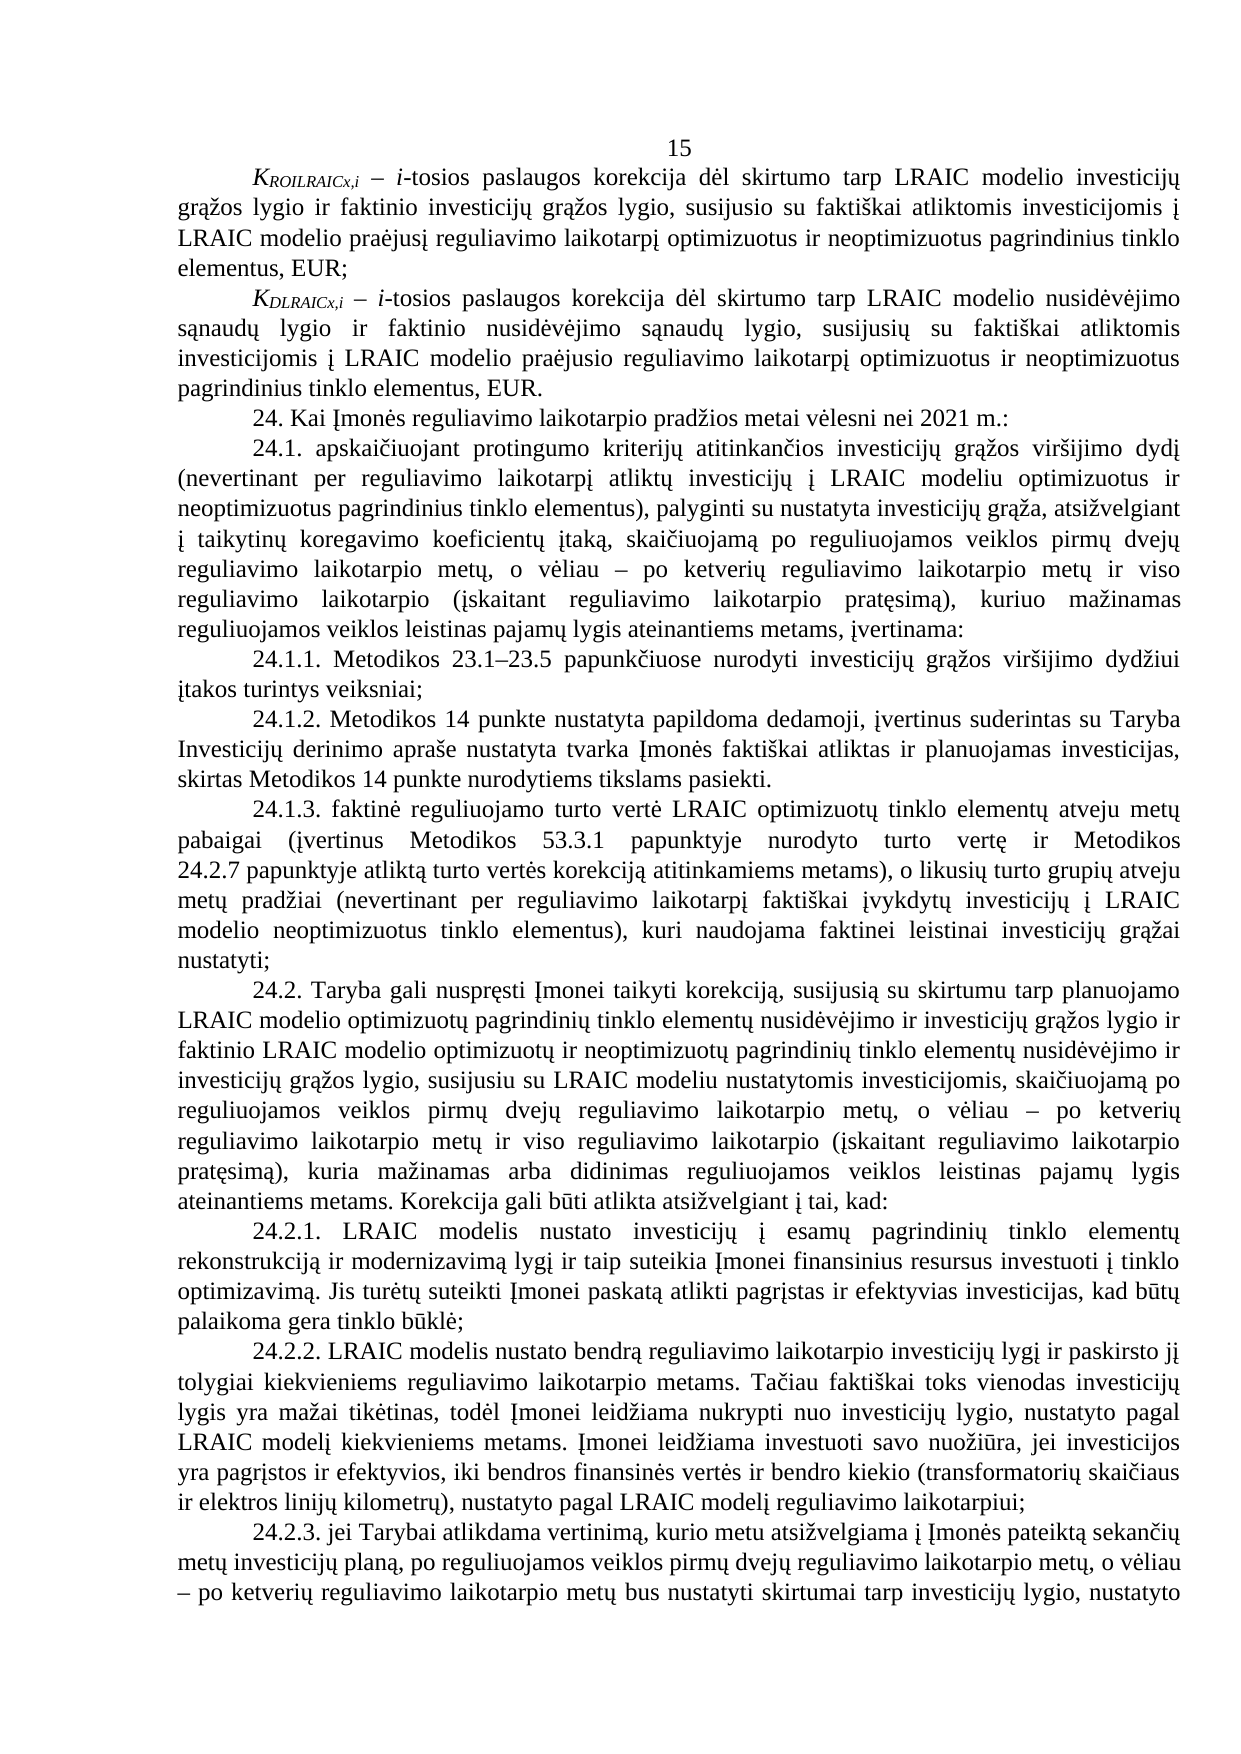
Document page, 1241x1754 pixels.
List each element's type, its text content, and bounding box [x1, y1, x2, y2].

text 24.1. apskaičiuojant protingumo kriterijų atitinkančios investicijų grąžos viršijimo dydį (nevertinant per reguliavimo laikotarpį atliktų investicijų į LRAIC modeliu optimizuotus ir neoptimizuotus pagrindinius tinklo elementus), palyginti su nustatyta investicijų grąža, atsižvelgiant į taikytinų koregavimo koeficientų įtaką, skaičiuojamą po reguliuojamos veiklos pirmų dvejų reguliavimo laikotarpio metų, o vėliau – po ketverių reguliavimo laikotarpio metų ir viso reguliavimo laikotarpio (įskaitant reguliavimo laikotarpio pratęsimą), kuriuo mažinamas reguliuojamos veiklos leistinas pajamų lygis ateinantiems metams, įvertinama: [177, 433, 1181, 643]
text 24.1.1. Metodikos 23.1–23.5 papunkčiuose nurodyti investicijų grąžos viršijimo dydžiui įtakos turintys veiksniai; [177, 644, 1181, 703]
text 24.2.2. LRAIC modelis nustato bendrą reguliavimo laikotarpio investicijų lygį ir paskirsto jį tolygiai kiekvieniems reguliavimo laikotarpio metams. Tačiau faktiškai toks vienodas investicijų lygis yra mažai tikėtinas, todėl Įmonei leidžiama nukrypti nuo investicijų lygio, nustatyto pagal LRAIC modelį kiekvieniems metams. Įmonei leidžiama investuoti savo nuožiūra, jei investicijos yra pagrįstos ir efektyvios, iki bendros finansinės vertės ir bendro kiekio (transformatorių skaičiaus ir elektros linijų kilometrų), nustatyto pagal LRAIC modelį reguliavimo laikotarpiui; [177, 1336, 1181, 1516]
text 24.2. Taryba gali nuspręsti Įmonei taikyti korekciją, susijusią su skirtumu tarp planuojamo LRAIC modelio optimizuotų pagrindinių tinklo elementų nusidėvėjimo ir investicijų grąžos lygio ir faktinio LRAIC modelio optimizuotų ir neoptimizuotų pagrindinių tinklo elementų nusidėvėjimo ir investicijų grąžos lygio, susijusiu su LRAIC modeliu nustatytomis investicijomis, skaičiuojamą po reguliuojamos veiklos pirmų dvejų reguliavimo laikotarpio metų, o vėliau – po ketverių reguliavimo laikotarpio metų ir viso reguliavimo laikotarpio (įskaitant reguliavimo laikotarpio pratęsimą), kuria mažinamas arba didinimas reguliuojamos veiklos leistinas pajamų lygis ateinantiems metams. Korekcija gali būti atlikta atsižvelgiant į tai, kad: [177, 975, 1181, 1215]
text KDLRAICx,i – i-tosios paslaugos korekcija dėl skirtumo tarp LRAIC modelio nusidėvėjimo sąnaudų lygio ir faktinio nusidėvėjimo sąnaudų lygio, susijusių su faktiškai atliktomis investicijomis į LRAIC modelio praėjusio reguliavimo laikotarpį optimizuotus ir neoptimizuotus pagrindinius tinklo elementus, EUR. [177, 283, 1181, 402]
text 24.2.3. jei Tarybai atlikdama vertinimą, kurio metu atsižvelgiama į Įmonės pateiktą sekančių metų investicijų planą, po reguliuojamos veiklos pirmų dvejų reguliavimo laikotarpio metų, o vėliau – po ketverių reguliavimo laikotarpio metų bus nustatyti skirtumai tarp investicijų lygio, nustatyto [177, 1517, 1181, 1606]
text 24. Kai Įmonės reguliavimo laikotarpio pradžios metai vėlesni nei 2021 m.: [177, 403, 1181, 432]
text KROILRAICx,i – i-tosios paslaugos korekcija dėl skirtumo tarp LRAIC modelio investicijų grąžos lygio ir faktinio investicijų grąžos lygio, susijusio su faktiškai atliktomis investicijomis į LRAIC modelio praėjusį reguliavimo laikotarpį optimizuotus ir neoptimizuotus pagrindinius tinklo elementus, EUR; [177, 162, 1181, 281]
text 24.1.3. faktinė reguliuojamo turto vertė LRAIC optimizuotų tinklo elementų atveju metų pabaigai (įvertinus Metodikos 53.3.1 papunktyje nurodyto turto vertę ir Metodikos 24.2.7 papunktyje atliktą turto vertės korekciją atitinkamiems metams), o likusių turto grupių atveju metų pradžiai (nevertinant per reguliavimo laikotarpį faktiškai įvykdytų investicijų į LRAIC modelio neoptimizuotus tinklo elementus), kuri naudojama faktinei leistinai investicijų grąžai nustatyti; [177, 794, 1181, 974]
text 24.2.1. LRAIC modelis nustato investicijų į esamų pagrindinių tinklo elementų rekonstrukciją ir modernizavimą lygį ir taip suteikia Įmonei finansinius resursus investuoti į tinklo optimizavimą. Jis turėtų suteikti Įmonei paskatą atlikti pagrįstas ir efektyvias investicijas, kad būtų palaikoma gera tinklo būklė; [177, 1216, 1181, 1335]
text 24.1.2. Metodikos 14 punkte nustatyta papildoma dedamoji, įvertinus suderintas su Taryba Investicijų derinimo apraše nustatyta tvarka Įmonės faktiškai atliktas ir planuojamas investicijas, skirtas Metodikos 14 punkte nurodytiems tikslams pasiekti. [177, 704, 1181, 793]
